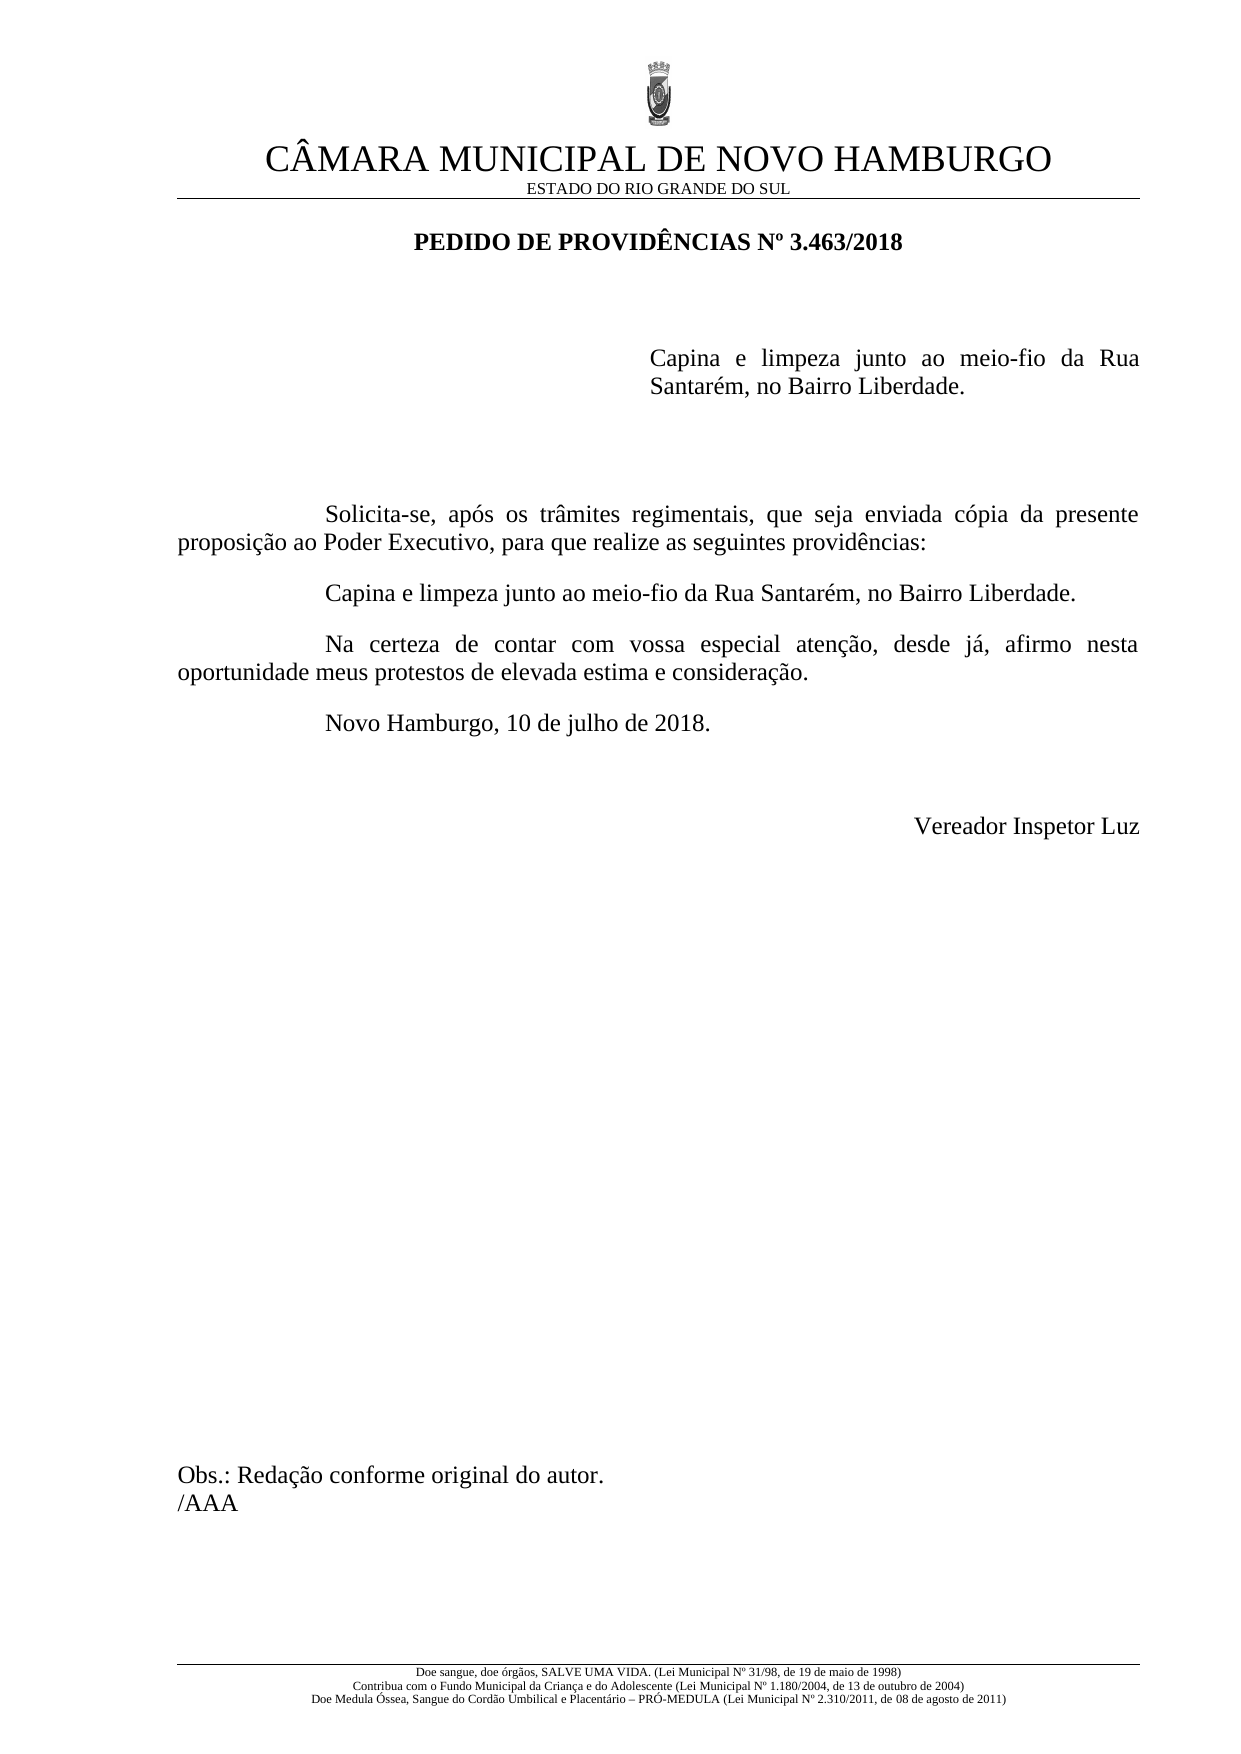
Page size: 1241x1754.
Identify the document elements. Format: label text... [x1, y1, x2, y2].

text Capina e limpeza junto ao meio-fio da Rua Santarém, no Bairro Liberdade. [177, 579, 1140, 607]
text /AAA [177, 1489, 1140, 1516]
text Vereador Inspetor Luz [177, 812, 1140, 840]
text Na certeza de contar com vossa especial atenção, desde já, afirmo nesta oportunidade meus protestos de elevada estima e consideração. [177, 631, 1140, 686]
text Capina e limpeza junto ao meio-fio da Rua Santarém, no Bairro Liberdade. [649, 344, 1140, 400]
text Novo Hamburgo, 10 de julho de 2018. [177, 709, 1140, 737]
text PEDIDO DE PROVIDÊNCIAS Nº 3.463/2018 [177, 228, 1140, 256]
text Solicita-se, após os trâmites regimentais, que seja enviada cópia da presente proposição ao Poder Executivo, para que realize as seguintes providências: [177, 500, 1140, 556]
text Obs.: Redação conforme original do autor. [177, 1461, 1140, 1489]
